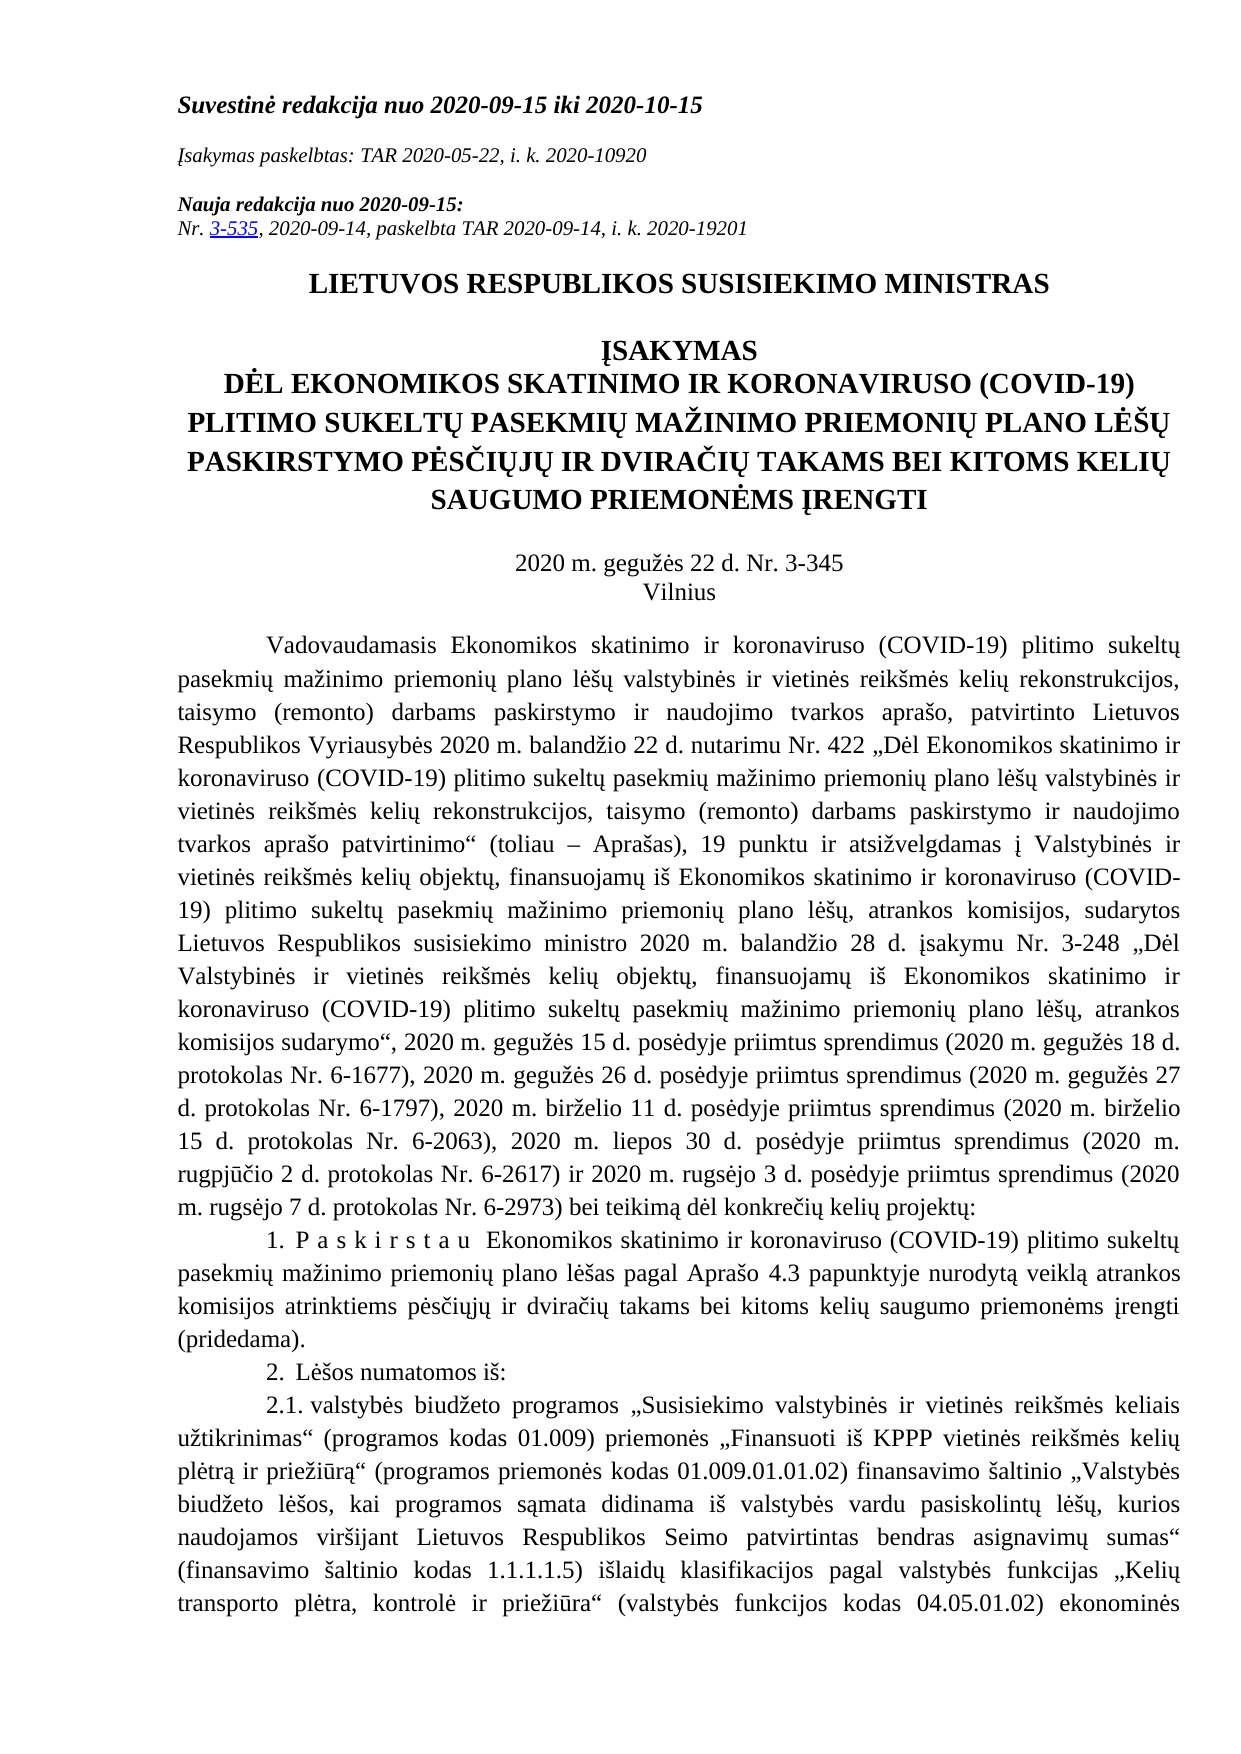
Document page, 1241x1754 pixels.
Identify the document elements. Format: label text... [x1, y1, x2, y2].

text 2.1. valstybės biudžeto programos „Susisiekimo valstybinės ir vietinės reikšmės keliais užtikrinimas“ (programos kodas 01.009) priemonės „Finansuoti iš KPPP vietinės reikšmės kelių plėtrą ir priežiūrą“ (programos priemonės kodas 01.009.01.01.02) finansavimo šaltinio „Valstybės biudžeto lėšos, kai programos sąmata didinama iš valstybės vardu pasiskolintų lėšų, kurios naudojamos viršijant Lietuvos Respublikos Seimo patvirtintas bendras asignavimų sumas“ (finansavimo šaltinio kodas 1.1.1.1.5) išlaidų klasifikacijos pagal valstybės funkcijas „Kelių transporto plėtra, kontrolė ir priežiūra“ (valstybės funkcijos kodas 04.05.01.02) ekonominės [177, 1390, 1181, 1617]
text ĮSAKYMAS [177, 333, 1181, 367]
text 2020 m. gegužės 22 d. Nr. 3-345 [177, 548, 1181, 577]
text Vilnius [177, 577, 1181, 606]
text DĖL EKONOMIKOS SKATINIMO IR KORONAVIRUSO (COVID-19) PLITIMO SUKELTŲ PASEKMIŲ MAŽINIMO PRIEMONIŲ PLANO LĖŠŲ PASKIRSTYMO PĖSČIŲJŲ IR DVIRAČIŲ TAKAMS BEI KITOMS KELIŲ SAUGUMO PRIEMONĖMS ĮRENGTI [177, 367, 1181, 516]
text 2. Lėšos numatomos iš: [177, 1357, 1181, 1386]
text Suvestinė redakcija nuo 2020-09-15 iki 2020-10-15 [177, 91, 1181, 119]
text Nauja redakcija nuo 2020-09-15: [177, 191, 1181, 216]
text Vadovaudamasis Ekonomikos skatinimo ir koronaviruso (COVID-19) plitimo sukeltų pasekmių mažinimo priemonių plano lėšų valstybinės ir vietinės reikšmės kelių rekonstrukcijos, taisymo (remonto) darbams paskirstymo ir naudojimo tvarkos aprašo, patvirtinto Lietuvos Respublikos Vyriausybės 2020 m. balandžio 22 d. nutarimu Nr. 422 „Dėl Ekonomikos skatinimo ir koronaviruso (COVID-19) plitimo sukeltų pasekmių mažinimo priemonių plano lėšų valstybinės ir vietinės reikšmės kelių rekonstrukcijos, taisymo (remonto) darbams paskirstymo ir naudojimo tvarkos aprašo patvirtinimo“ (toliau – Aprašas), 19 punktu ir atsižvelgdamas į Valstybinės ir vietinės reikšmės kelių objektų, finansuojamų iš Ekonomikos skatinimo ir koronaviruso (COVID-19) plitimo sukeltų pasekmių mažinimo priemonių plano lėšų, atrankos komisijos, sudarytos Lietuvos Respublikos susisiekimo ministro 2020 m. balandžio 28 d. įsakymu Nr. 3-248 „Dėl Valstybinės ir vietinės reikšmės kelių objektų, finansuojamų iš Ekonomikos skatinimo ir koronaviruso (COVID-19) plitimo sukeltų pasekmių mažinimo priemonių plano lėšų, atrankos komisijos sudarymo“, 2020 m. gegužės 15 d. posėdyje priimtus sprendimus (2020 m. gegužės 18 d. protokolas Nr. 6-1677), 2020 m. gegužės 26 d. posėdyje priimtus sprendimus (2020 m. gegužės 27 d. protokolas Nr. 6-1797), 2020 m. birželio 11 d. posėdyje priimtus sprendimus (2020 m. birželio 15 d. protokolas Nr. 6-2063), 2020 m. liepos 30 d. posėdyje priimtus sprendimus (2020 m. rugpjūčio 2 d. protokolas Nr. 6-2617) ir 2020 m. rugsėjo 3 d. posėdyje priimtus sprendimus (2020 m. rugsėjo 7 d. protokolas Nr. 6-2973) bei teikimą dėl konkrečių kelių projektų: [177, 631, 1181, 1221]
text LIETUVOS RESPUBLIKOS SUSISIEKIMO MINISTRAS [177, 266, 1181, 299]
text 1. P a s k i r s t a u Ekonomikos skatinimo ir koronaviruso (COVID-19) plitimo sukeltų pasekmių mažinimo priemonių plano lėšas pagal Aprašo 4.3 papunktyje nurodytą veiklą atrankos komisijos atrinktiems pėsčiųjų ir dviračių takams bei kitoms kelių saugumo priemonėms įrengti (pridedama). [177, 1225, 1181, 1353]
text Nr. 3-535, 2020-09-14, paskelbta TAR 2020-09-14, i. k. 2020-19201 [177, 216, 1181, 239]
text Įsakymas paskelbtas: TAR 2020-05-22, i. k. 2020-10920 [177, 143, 1181, 167]
